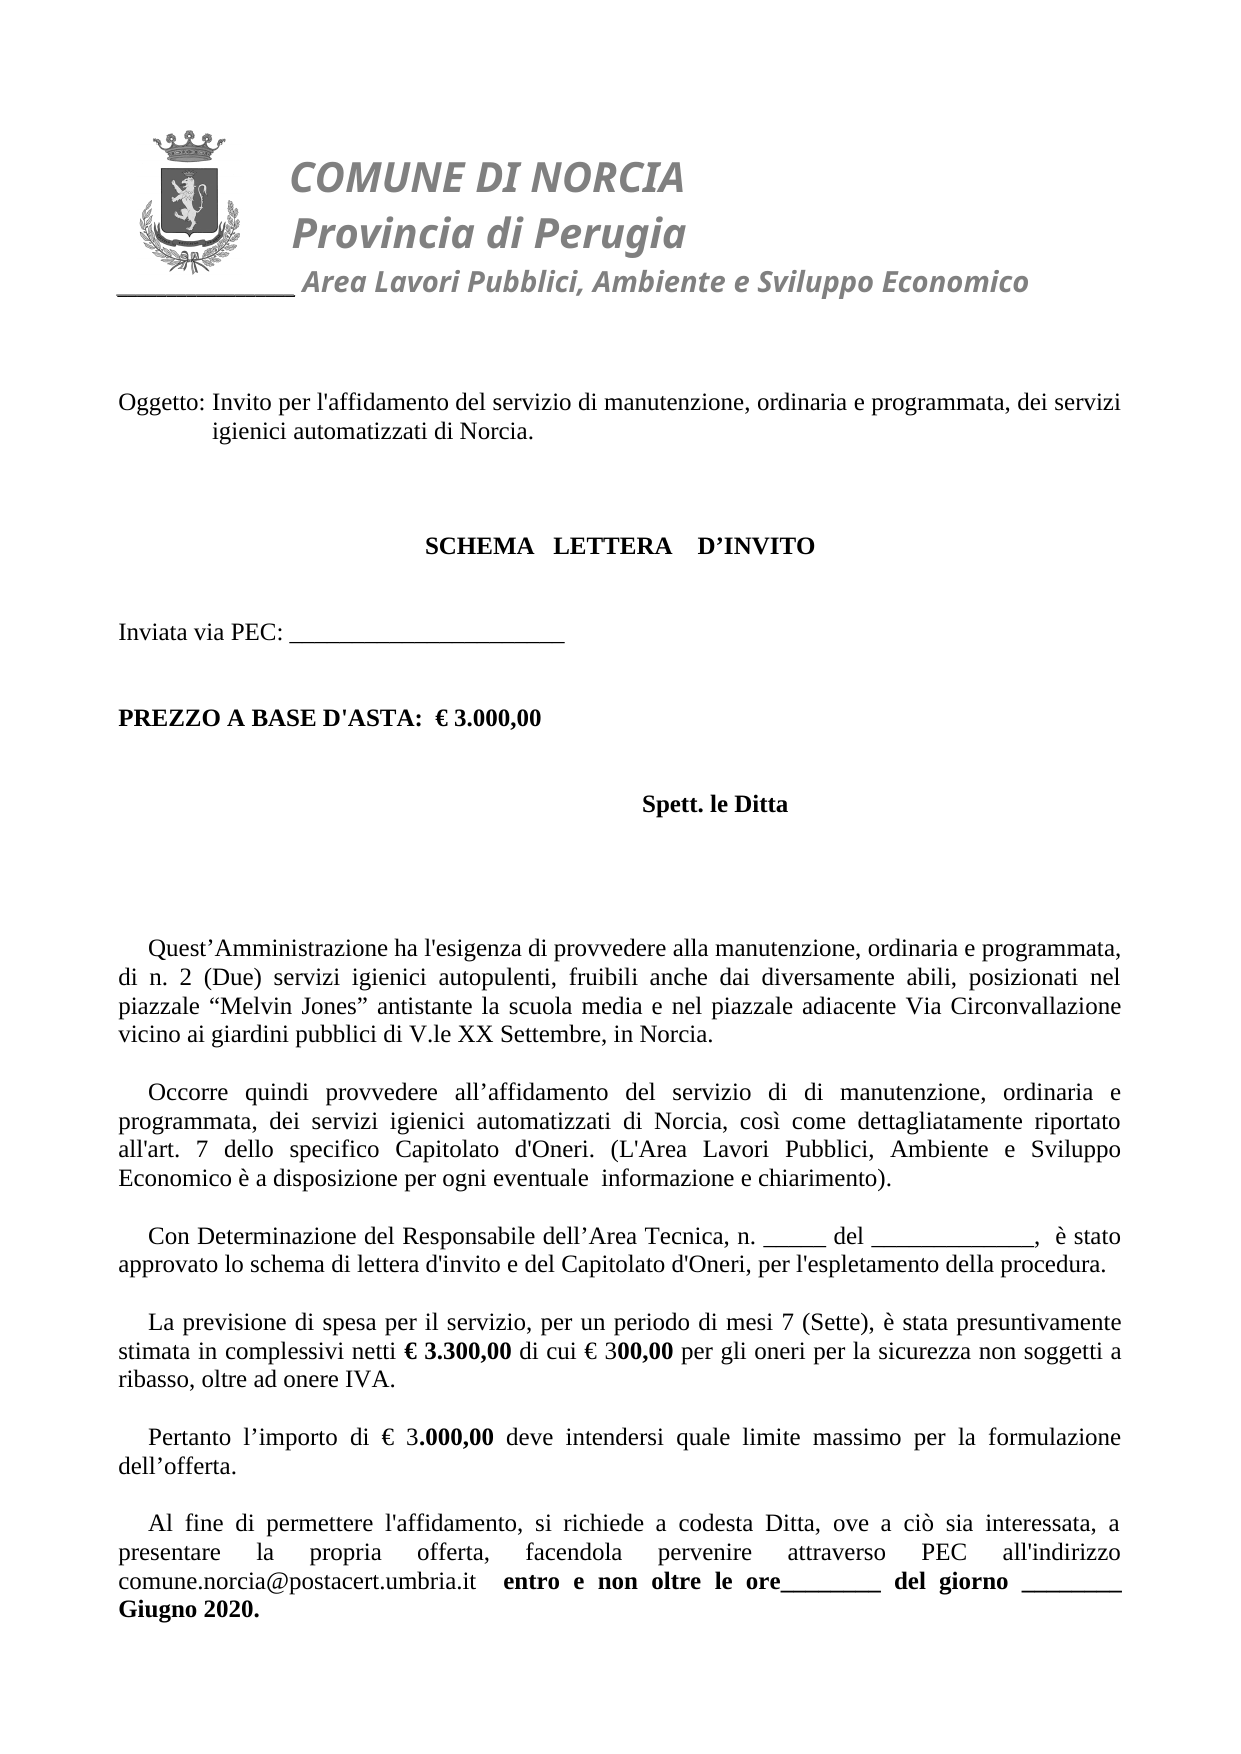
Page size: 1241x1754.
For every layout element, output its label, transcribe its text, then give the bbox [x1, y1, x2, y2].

text [118, 204, 136, 261]
text Oggetto: Invito per l'affidamento del servizio di manutenzione, ordinaria e programmata, dei servizi igienici automatizzati di Norcia. [118, 387, 1122, 444]
text Inviata via PEC: ______________________ [118, 617, 1122, 646]
text COMUNE DI NORCIA [118, 127, 1122, 276]
text Occorre quindi provvedere all’affidamento del servizio di di manutenzione, ordinaria e programmata, dei servizi igienici automatizzati di Norcia, così come dettagliatamente riportato all'art. 7 dello specifico Capitolato d'Oneri. (L'Area Lavori Pubblici, Ambiente e Sviluppo Economico è a disposizione per ogni eventuale informazione e chiarimento). [118, 1077, 1122, 1192]
text La previsione di spesa per il servizio, per un periodo di mesi 7 (Sette), è stata presuntivamente stimata in complessivi netti € 3.300,00 di cui € 300,00 per gli oneri per la sicurezza non soggetti a ribasso, oltre ad onere IVA. [118, 1307, 1122, 1393]
text Con Determinazione del Responsabile dell’Area Tecnica, n. _____ del _____________, è stato approvato lo schema di lettera d'invito e del Capitolato d'Oneri, per l'espletamento della procedura. [118, 1221, 1122, 1278]
text Provincia di Perugia [243, 204, 1122, 261]
text PREZZO A BASE D'ASTA: € 3.000,00 [118, 703, 1122, 732]
text Spett. le Ditta [561, 789, 1122, 818]
text Quest’Amministrazione ha l'esigenza di provvedere alla manutenzione, ordinaria e programmata, di n. 2 (Due) servizi igienici autopulenti, fruibili anche dai diversamente abili, posizionati nel piazzale “Melvin Jones” antistante la scuola media e nel piazzale adiacente Via Circonvallazione vicino ai giardini pubblici di V.le XX Settembre, in Norcia. [118, 933, 1122, 1048]
text Al fine di permettere l'affidamento, si richiede a codesta Ditta, ove a ciò sia interessata, a presentare la propria offerta, facendola pervenire attraverso PEC all'indirizzo comune.norcia@postacert.umbria.it entro e non oltre le ore________ del giorno ________ Giugno 2020. [118, 1508, 1122, 1623]
text __________________ Area Lavori Pubblici, Ambiente e Sviluppo Economico [118, 261, 1122, 301]
text SCHEMA LETTERA D’INVITO [118, 531, 1122, 559]
text Pertanto l’importo di € 3.000,00 deve intendersi quale limite massimo per la formulazione dell’offerta. [118, 1422, 1122, 1479]
